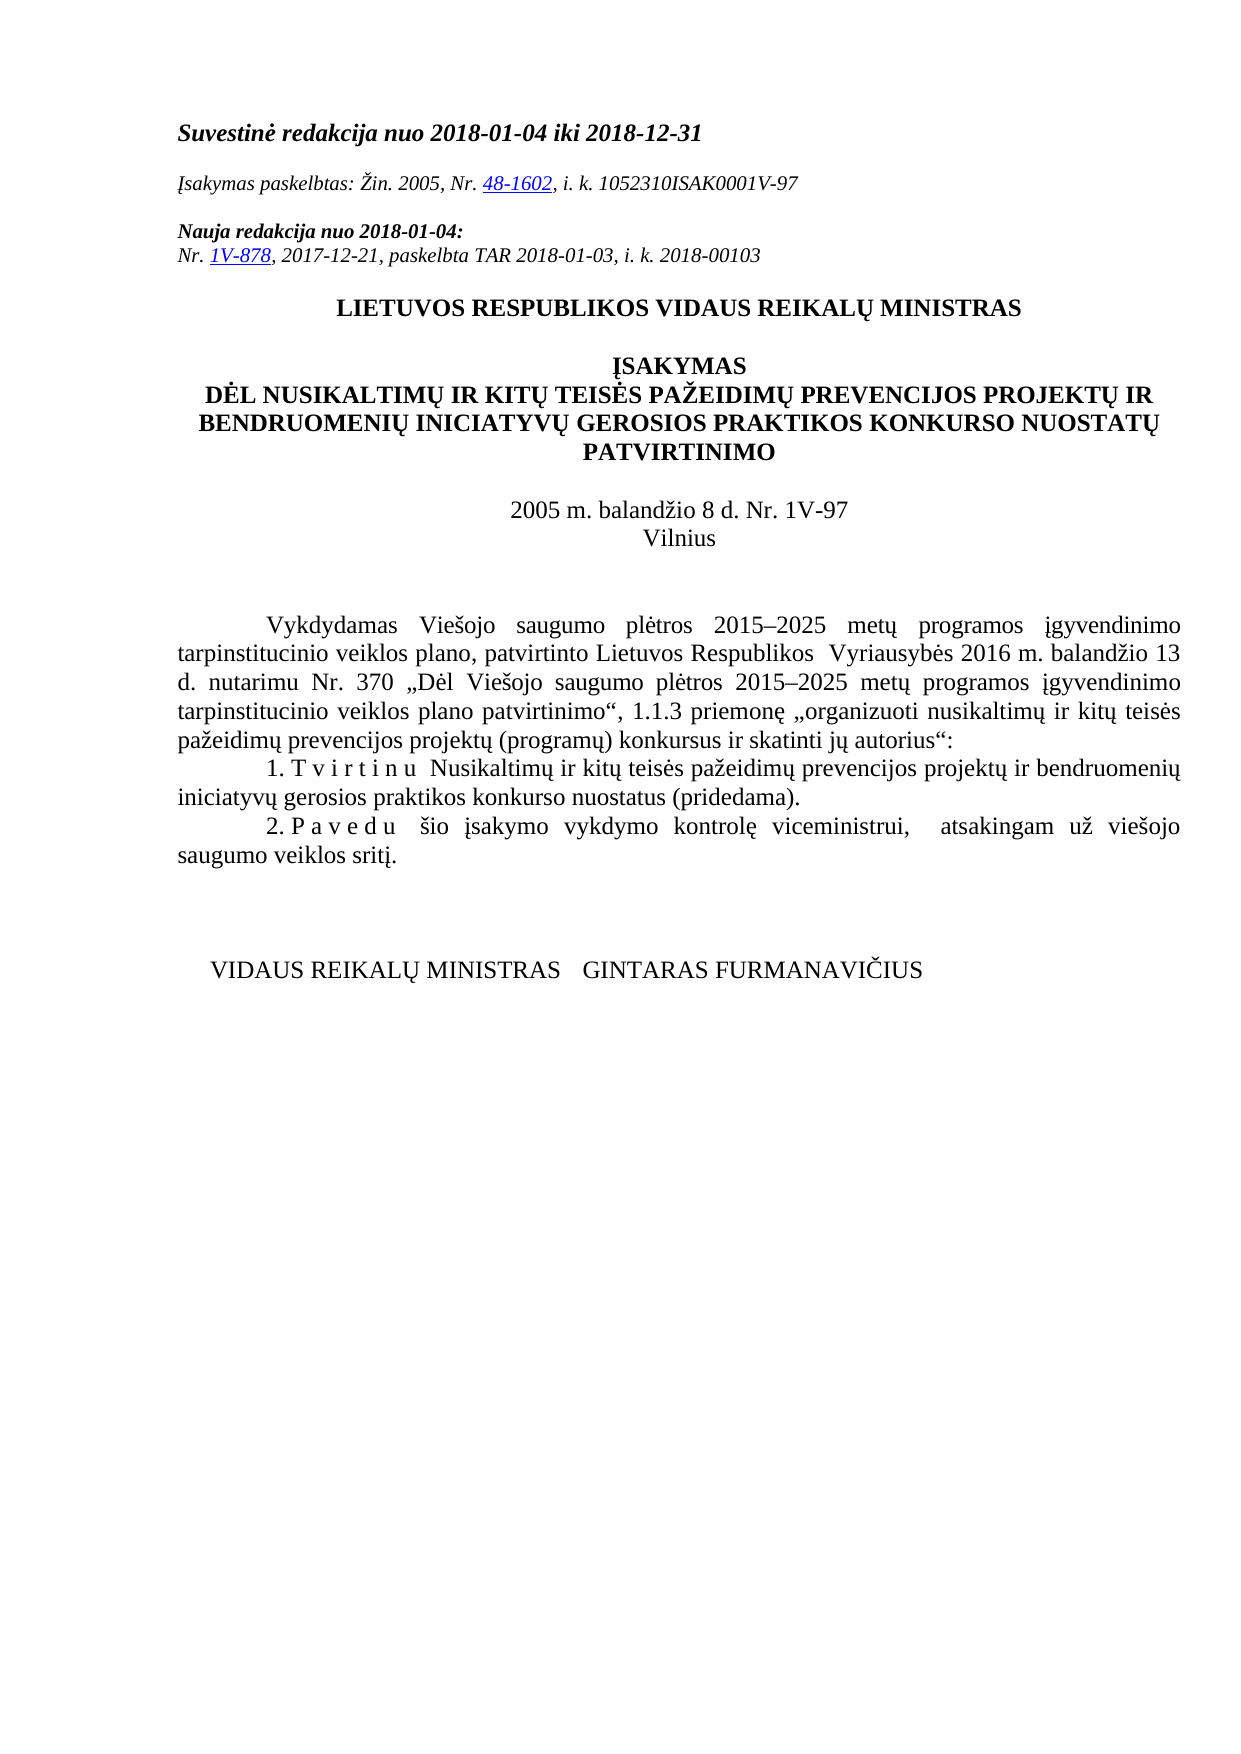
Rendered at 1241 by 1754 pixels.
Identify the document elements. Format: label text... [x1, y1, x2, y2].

text Įsakymas paskelbtas: Žin. 2005, Nr. 48-1602, i. k. 1052310ISAK0001V-97 [177, 171, 1181, 195]
text LIETUVOS RESPUBLIKOS VIDAUS REIKALŲ MINISTRAS [177, 293, 1181, 322]
text 2. Pavedu šio įsakymo vykdymo kontrolę viceministrui, atsakingam už viešojo saugumo veiklos sritį. [177, 811, 1181, 868]
text DĖL NUSIKALTIMŲ IR KITŲ TEISĖS PAŽEIDIMŲ PREVENCIJOS PROJEKTŲ IR BENDRUOMENIŲ INICIATYVŲ GEROSIOS PRAKTIKOS KONKURSO NUOSTATŲ PATVIRTINIMO [177, 380, 1181, 466]
text 2005 m. balandžio 8 d. Nr. 1V-97 [177, 495, 1181, 523]
text 1. Tvirtinu Nusikaltimų ir kitų teisės pažeidimų prevencijos projektų ir bendruomenių iniciatyvų gerosios praktikos konkurso nuostatus (pridedama). [177, 753, 1181, 811]
text Vilnius [177, 523, 1181, 552]
text Vykdydamas Viešojo saugumo plėtros 2015–2025 metų programos įgyvendinimo tarpinstitucinio veiklos plano, patvirtinto Lietuvos Respublikos Vyriausybės 2016 m. balandžio 13 d. nutarimu Nr. 370 „Dėl Viešojo saugumo plėtros 2015–2025 metų programos įgyvendinimo tarpinstitucinio veiklos plano patvirtinimo“, 1.1.3 priemonę „organizuoti nusikaltimų ir kitų teisės pažeidimų prevencijos projektų (programų) konkursus ir skatinti jų autorius“: [177, 610, 1181, 753]
text Nauja redakcija nuo 2018-01-04: [177, 219, 1181, 243]
text VIDAUS REIKALŲ MINISTRAS GINTARAS FURMANAVIČIUS [177, 955, 1181, 983]
text Suvestinė redakcija nuo 2018-01-04 iki 2018-12-31 [177, 118, 1181, 147]
text ĮSAKYMAS [177, 351, 1181, 380]
text Nr. 1V-878, 2017-12-21, paskelbta TAR 2018-01-03, i. k. 2018-00103 [177, 243, 1181, 267]
